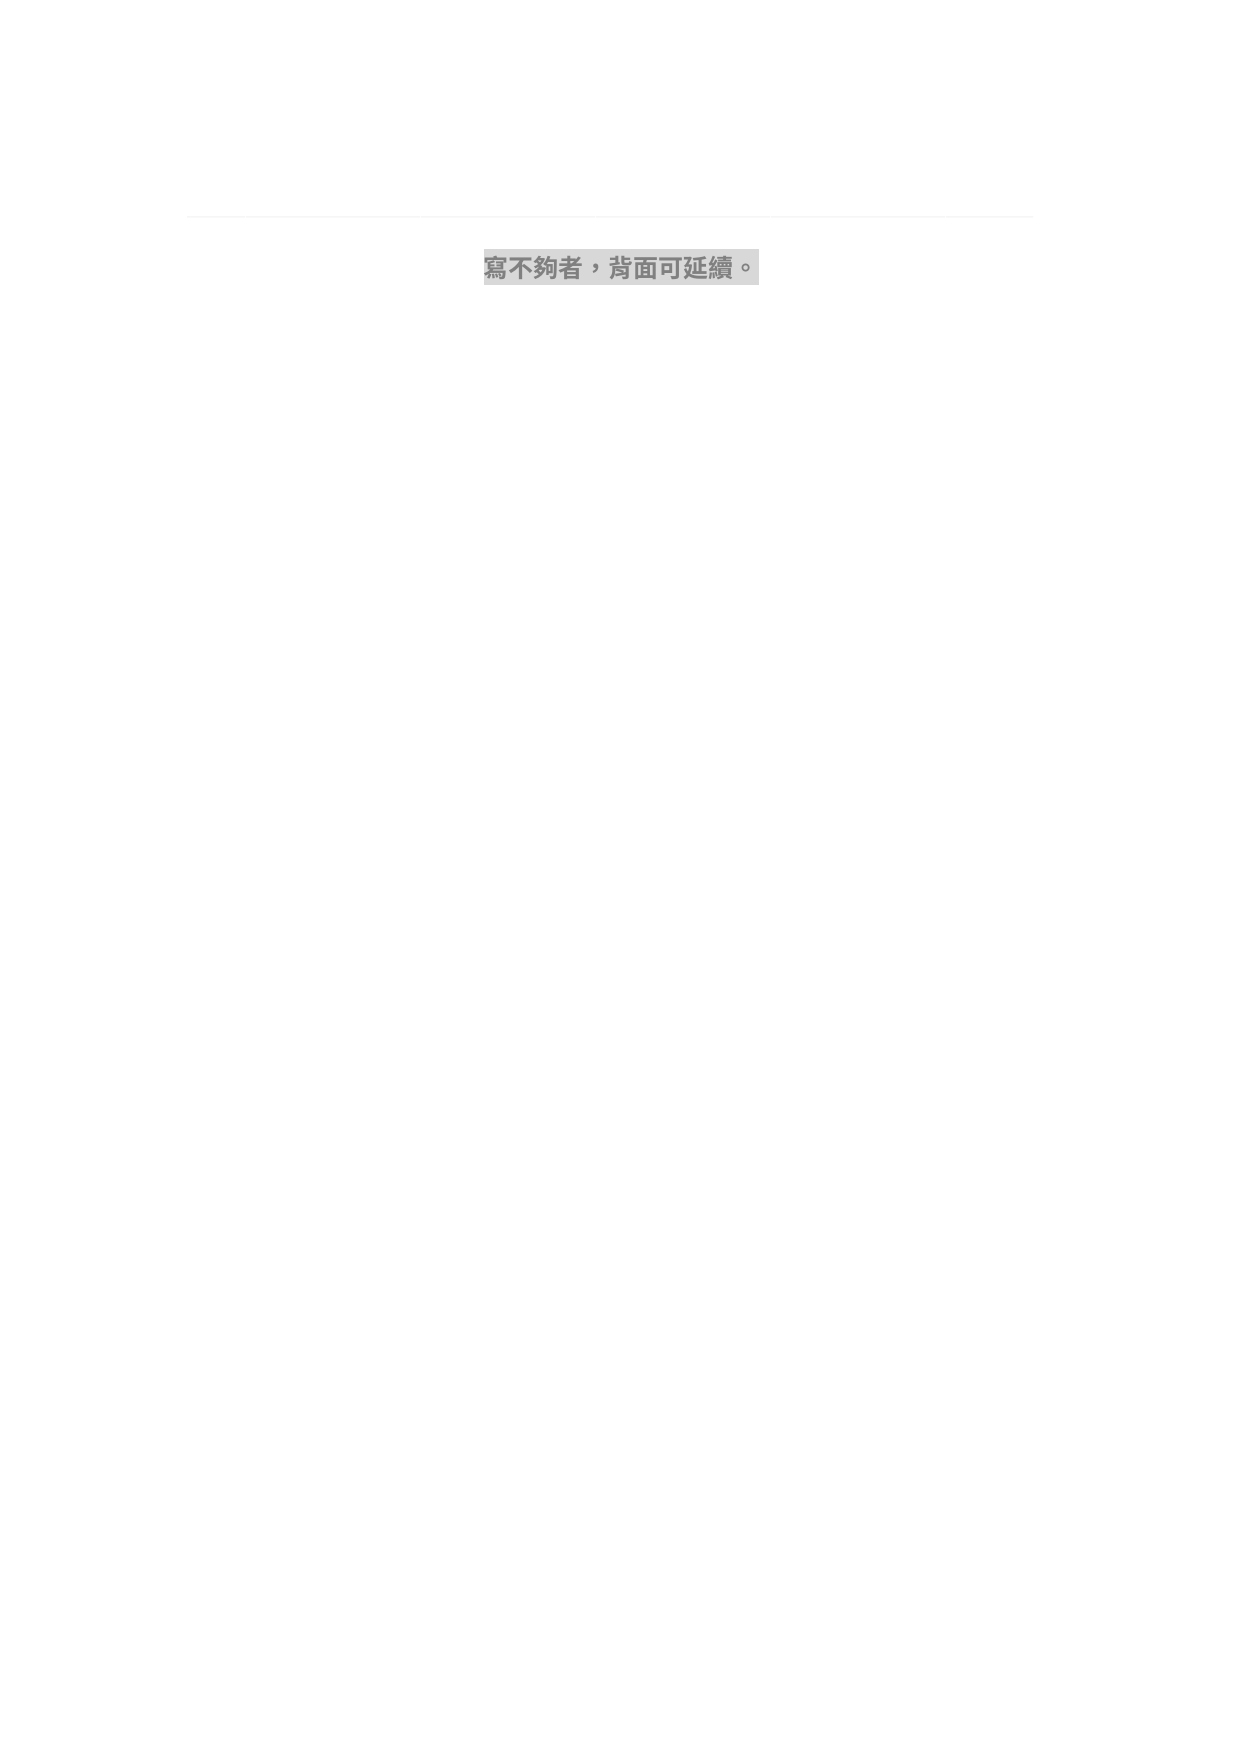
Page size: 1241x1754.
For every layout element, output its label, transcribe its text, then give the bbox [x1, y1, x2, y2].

text 寫不夠者，背面可延續。 [484, 248, 768, 285]
text ＿＿＿＿＿＿＿＿＿＿＿＿＿＿＿＿＿＿＿＿＿＿＿＿＿＿＿＿＿ [187, 164, 1053, 239]
